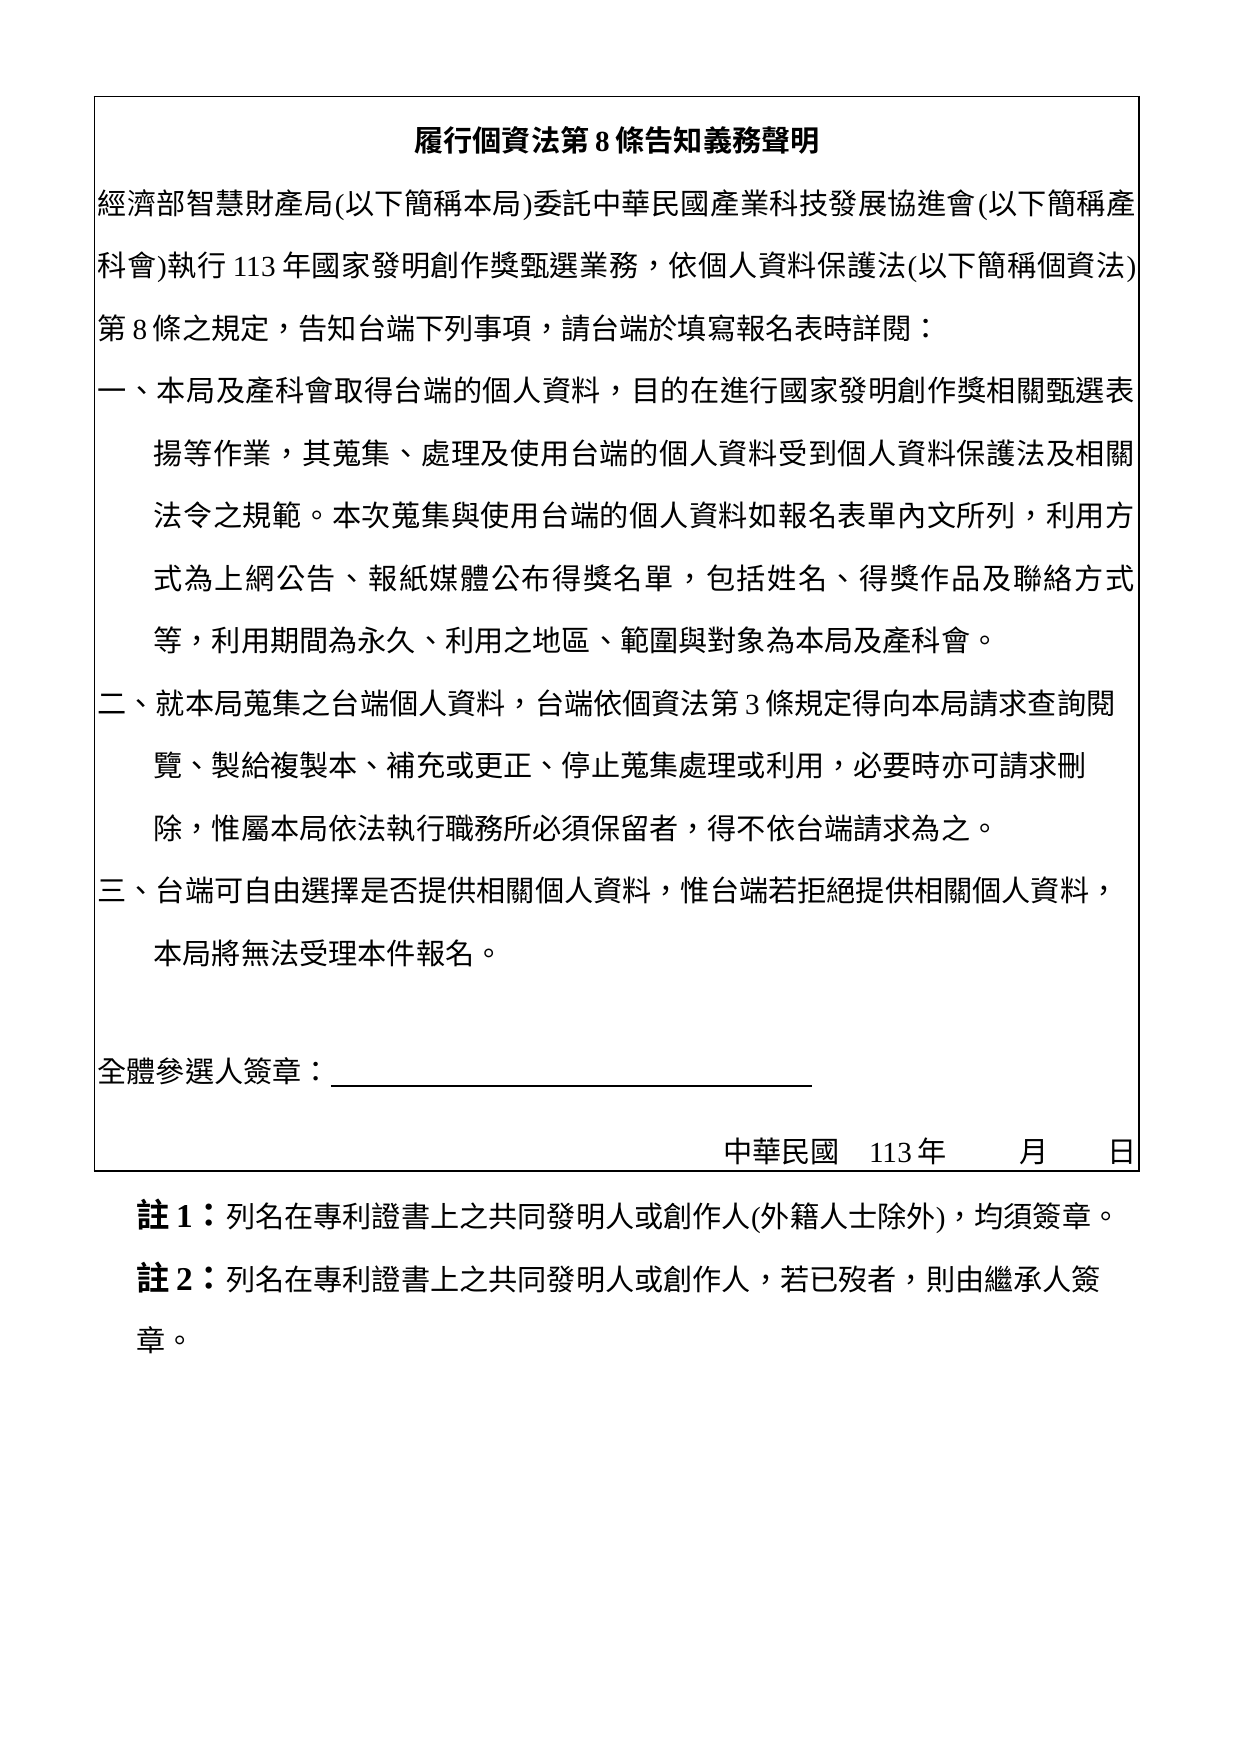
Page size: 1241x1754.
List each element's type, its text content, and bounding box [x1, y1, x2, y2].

text 註1：列名在專利證書上之共同發明人或創作人(外籍人士除外)，均須簽章。註2：列名在專利證書上之共同發明人或創作人，若已歿者，則由繼承人簽章。 [136, 1172, 1110, 1359]
table_cell 履行個資法第8條告知義務聲明 經濟部智慧財產局(以下簡稱本局)委託中華民國產業科技發展協進會(以下簡稱產科會)執行113年國家發明創作獎甄選業務，依個人資料保護法(以下簡稱個資法)第8條之規定，告知台端下列事項，請台端於填寫報名表時詳閱： 一、本局及產科會取得台端的個人資料，目的在進行國家發明創作獎相關甄選表揚等作業，其蒐集、處理及使用台端的個人資料受到個人資料保護法及相關法令之規範。本次蒐集與使用台端的個人資料如報名表單內文所列，利用方式為上網公告、報紙媒體公布得獎名單，包括姓名、得獎作品及聯絡方式等，利用期間為永久、利用之地區、範圍與對象為本局及產科會。 二、就本局蒐集之台端個人資料，台端依個資法第3條規定得向本局請求查詢閱覽、製給複製本、補充或更正、停止蒐集處理或利用，必要時亦可請求刪除，惟屬本局依法執行職務所必須保留者，得不依台端請求為之。 三、台端可自由選擇是否提供相關個人資料，惟台端若拒絕提供相關個人資料，本局將無法受理本件報名。 全體參選人簽章： 中華民國 113年 月 日 [95, 97, 1138, 1170]
